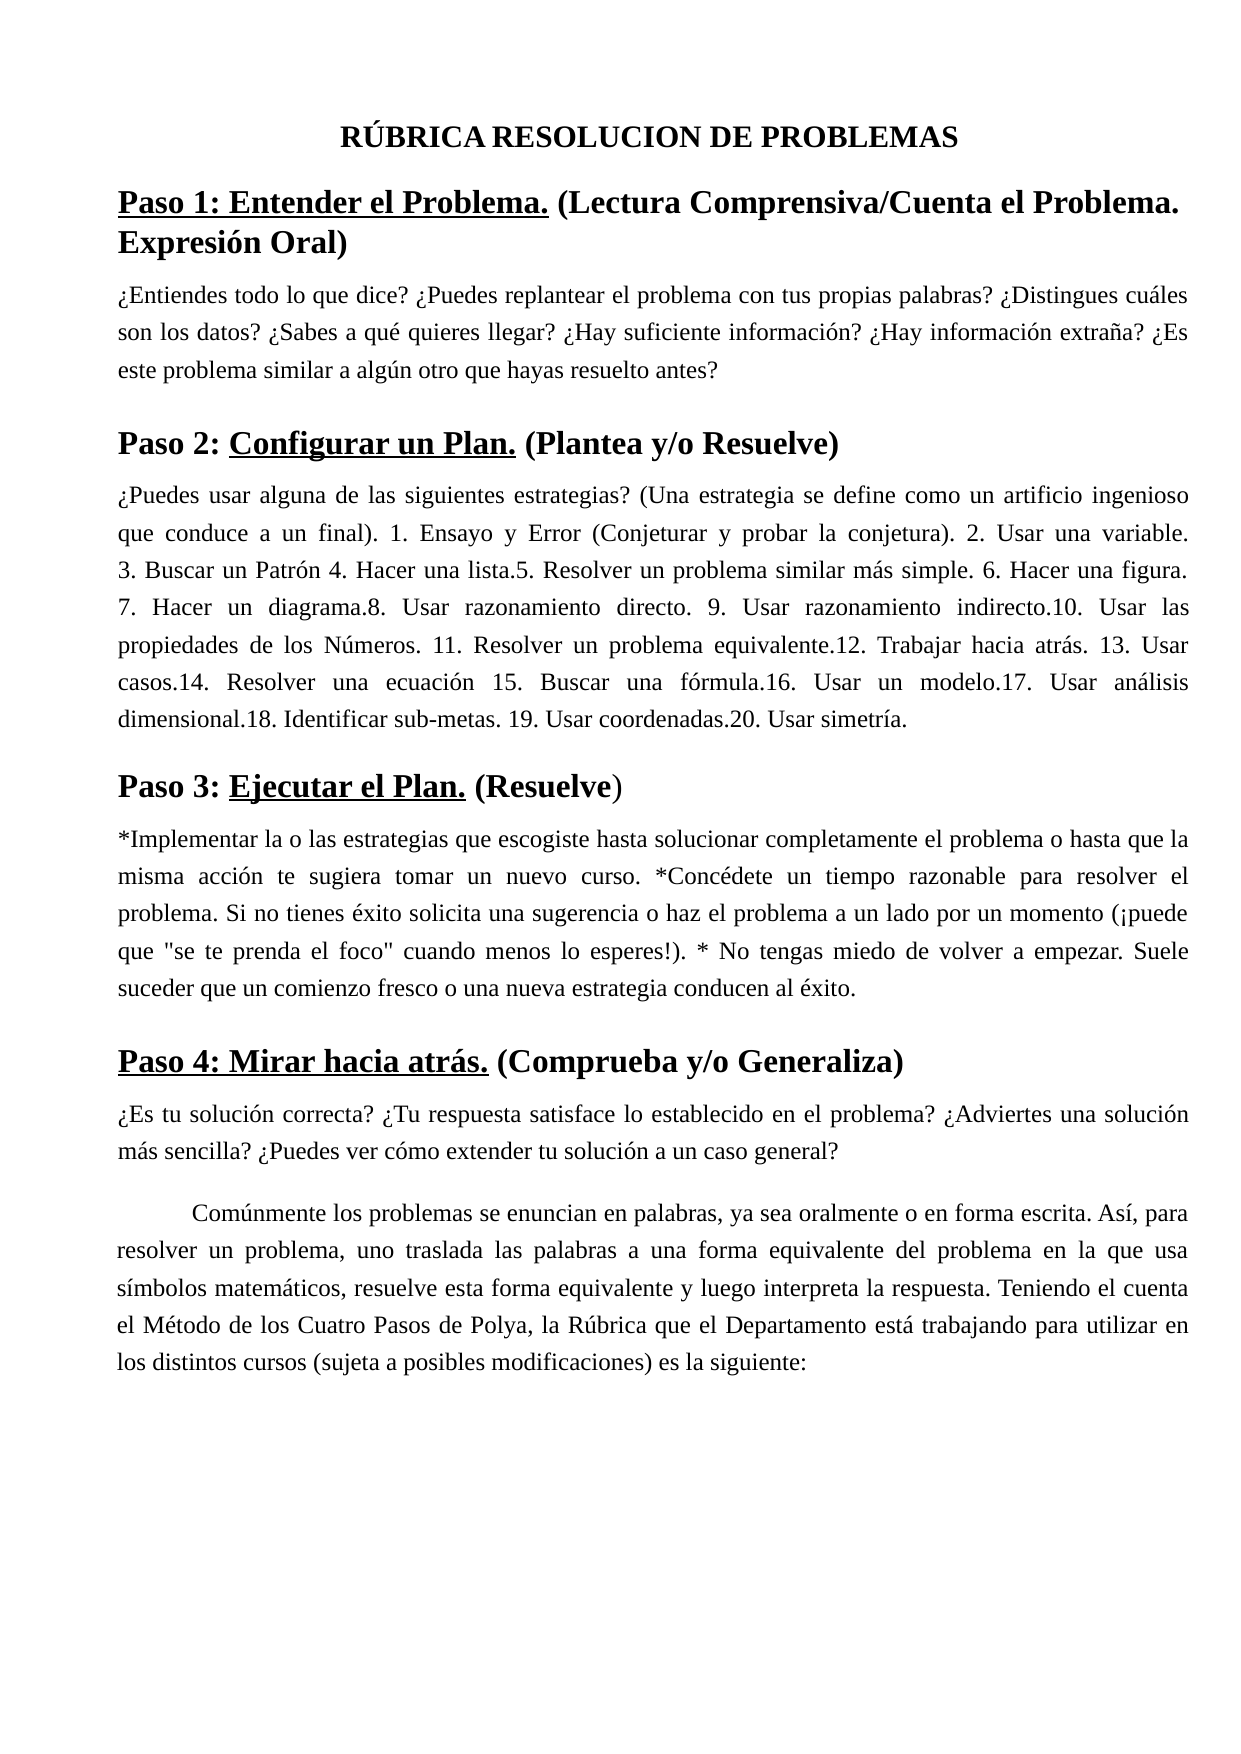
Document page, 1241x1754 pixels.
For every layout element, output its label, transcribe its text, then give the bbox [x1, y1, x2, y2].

text Comúnmente los problemas se enuncian en palabras, ya sea oralmente o en forma escrita. Así, para resolver un problema, uno traslada las palabras a una forma equivalente del problema en la que usa símbolos matemáticos, resuelve esta forma equivalente y luego interpreta la respuesta. Teniendo el cuenta el Método de los Cuatro Pasos de Polya, la Rúbrica que el Departamento está trabajando para utilizar en los distintos cursos (sujeta a posibles modificaciones) es la siguiente: [117, 1198, 1190, 1376]
subtitle Paso 4: Mirar hacia atrás. (Comprueba y/o Generaliza) [118, 1041, 1188, 1080]
text ¿Puedes usar alguna de las siguientes estrategias? (Una estrategia se define como un artificio ingenioso que conduce a un final). 1. Ensayo y Error (Conjeturar y probar la conjetura). 2. Usar una variable. 3. Buscar un Patrón 4. Hacer una lista.5. Resolver un problema similar más simple. 6. Hacer una figura. 7. Hacer un diagrama.8. Usar razonamiento directo. 9. Usar razonamiento indirecto.10. Usar las propiedades de los Números. 11. Resolver un problema equivalente.12. Trabajar hacia atrás. 13. Usar casos.14. Resolver una ecuación 15. Buscar una fórmula.16. Usar un modelo.17. Usar análisis dimensional.18. Identificar sub-metas. 19. Usar coordenadas.20. Usar simetría. [118, 481, 1190, 733]
text ¿Es tu solución correcta? ¿Tu respuesta satisface lo establecido en el problema? ¿Adviertes una solución más sencilla? ¿Puedes ver cómo extender tu solución a un caso general? [118, 1099, 1190, 1165]
subtitle Paso 2: Configurar un Plan. (Plantea y/o Resuelve) [118, 423, 1188, 461]
text *Implementar la o las estrategias que escogiste hasta solucionar completamente el problema o hasta que la misma acción te sugiera tomar un nuevo curso. *Concédete un tiempo razonable para resolver el problema. Si no tienes éxito solicita una sugerencia o haz el problema a un lado por un momento (¡puede que "se te prenda el foco" cuando menos lo esperes!). * No tengas miedo de volver a empezar. Suele suceder que un comienzo fresco o una nueva estrategia conducen al éxito. [118, 824, 1190, 1002]
subtitle Paso 1: Entender el Problema. (Lectura Comprensiva/Cuenta el Problema. Expresión Oral) [118, 183, 1188, 261]
text ¿Entiendes todo lo que dice? ¿Puedes replantear el problema con tus propias palabras? ¿Distingues cuáles son los datos? ¿Sabes a qué quieres llegar? ¿Hay suficiente información? ¿Hay información extraña? ¿Es este problema similar a algún otro que hayas resuelto antes? [118, 280, 1190, 383]
text RÚBRICA RESOLUCION DE PROBLEMAS [118, 118, 1188, 154]
subtitle Paso 3: Ejecutar el Plan. (Resuelve) [118, 766, 1188, 805]
